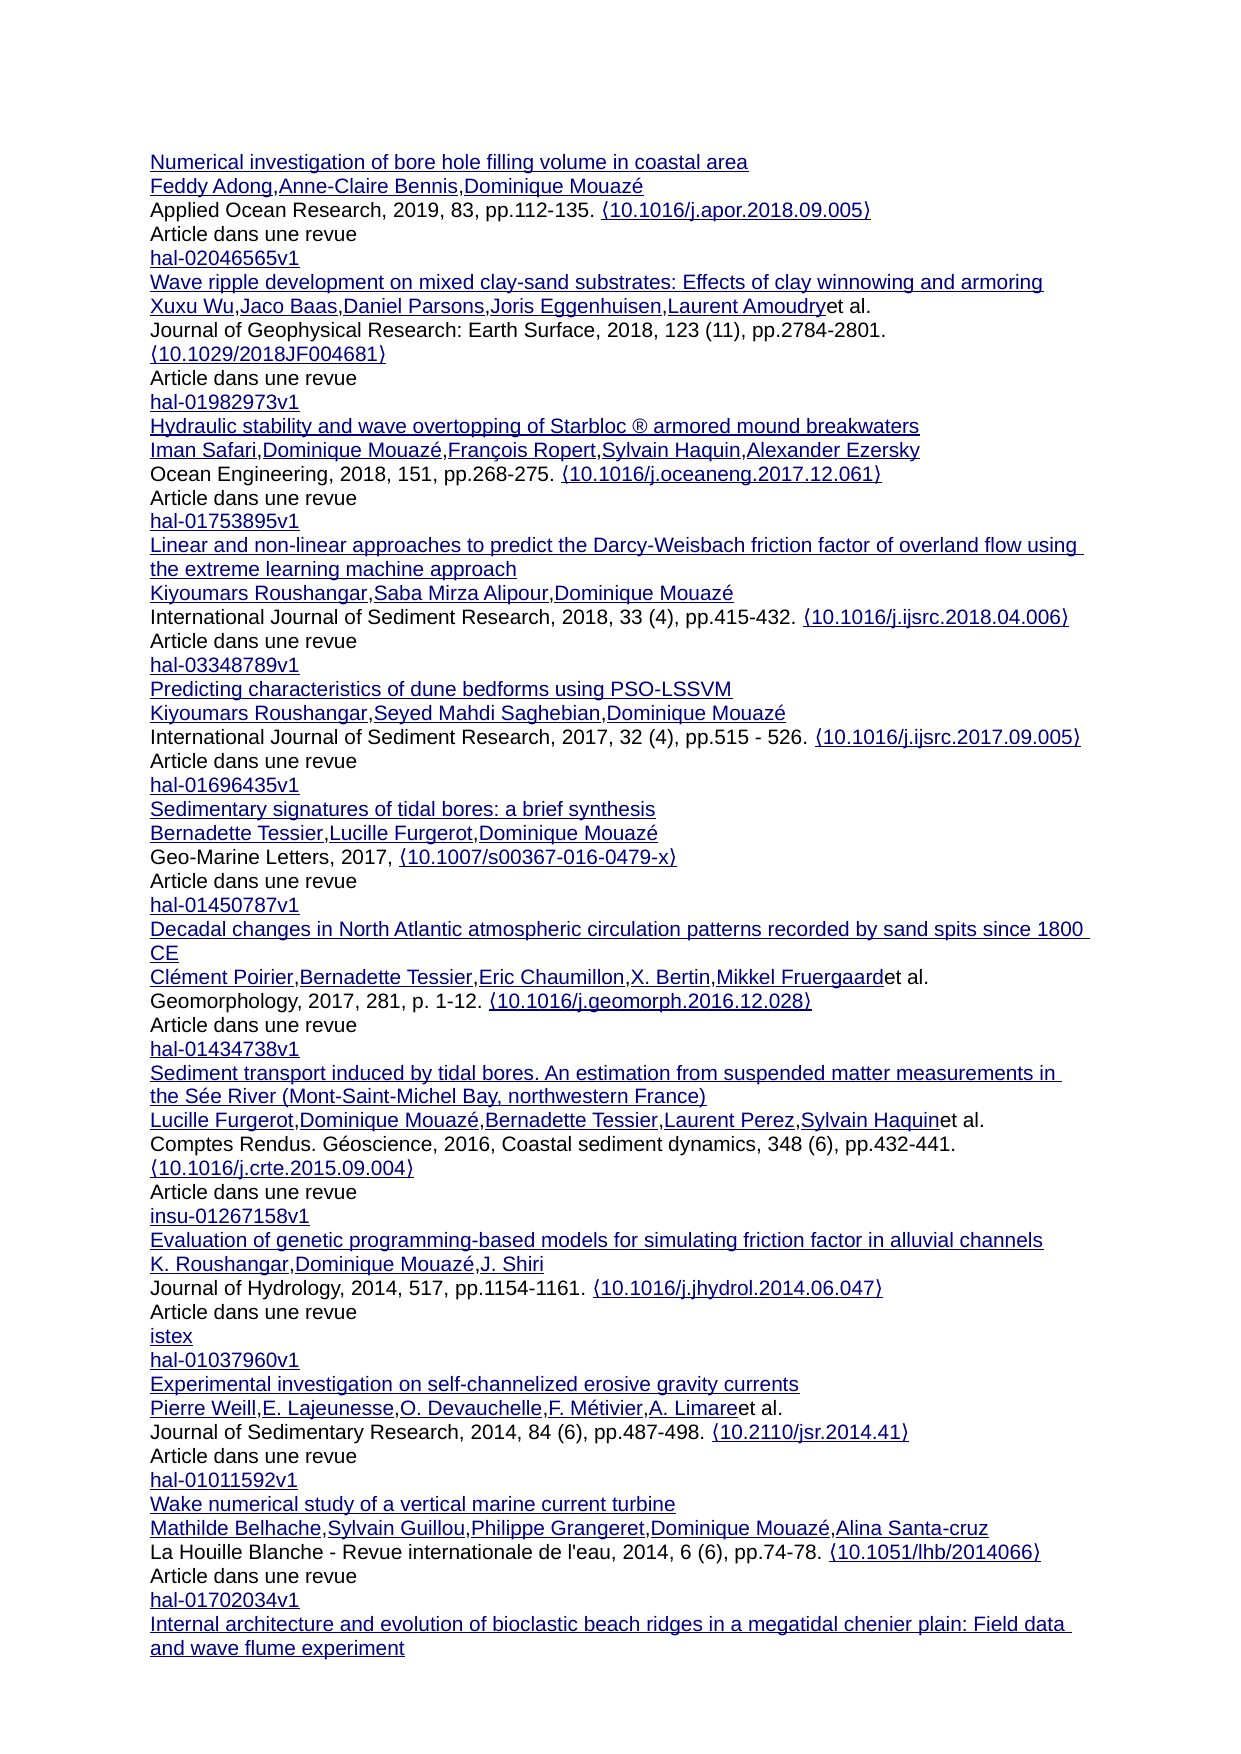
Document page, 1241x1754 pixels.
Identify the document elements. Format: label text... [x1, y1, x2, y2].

table_cell Experimental investigation on self-channelized erosive gravity currents Pierre Weill,E. Lajeunesse,O. Devauchelle,F. Métivier,A. Limareet al. Journal of Sedimentary Research, 2014, 84 (6), pp.487-498. ⟨10.2110/jsr.2014.41⟩ Article dans une revue hal-01011592v1 [150, 1372, 1090, 1492]
table_cell Hydraulic stability and wave overtopping of Starbloc ® armored mound breakwaters Iman Safari,Dominique Mouazé,François Ropert,Sylvain Haquin,Alexander Ezersky Ocean Engineering, 2018, 151, pp.268-275. ⟨10.1016/j.oceaneng.2017.12.061⟩ Article dans une revue hal-01753895v1 [150, 414, 1090, 533]
table_cell Decadal changes in North Atlantic atmospheric circulation patterns recorded by sand spits since 1800 [150, 917, 1090, 938]
table_cell Internal architecture and evolution of bioclastic beach ridges in a megatidal chenier plain: Field data and wave ﬂume experiment [150, 1611, 1090, 1659]
table_cell Sedimentary signatures of tidal bores: a brief synthesis Bernadette Tessier,Lucille Furgerot,Dominique Mouazé Geo-Marine Letters, 2017, ⟨10.1007/s00367-016-0479-x⟩ Article dans une revue hal-01450787v1 [150, 797, 1090, 917]
table_cell Sediment transport induced by tidal bores. An estimation from suspended matter measurements in the Sée River (Mont-Saint-Michel Bay, northwestern France) Lucille Furgerot,Dominique Mouazé,Bernadette Tessier,Laurent Perez,Sylvain Haquinet al. Comptes Rendus. Géoscience, 2016, Coastal sediment dynamics, 348 (6), pp.432-441. ⟨10.1016/j.crte.2015.09.004⟩ Article dans une revue insu-01267158v1 [150, 1060, 1090, 1228]
table_cell Wake numerical study of a vertical marine current turbine Mathilde Belhache,Sylvain Guillou,Philippe Grangeret,Dominique Mouazé,Alina Santa‑cruz La Houille Blanche - Revue internationale de l'eau, 2014, 6 (6), pp.74-78. ⟨10.1051/lhb/2014066⟩ Article dans une revue hal-01702034v1 [150, 1492, 1090, 1611]
table_cell Numerical investigation of bore hole filling volume in coastal area Feddy Adong,Anne-Claire Bennis,Dominique Mouazé Applied Ocean Research, 2019, 83, pp.112-135. ⟨10.1016/j.apor.2018.09.005⟩ Article dans une revue hal-02046565v1 [150, 150, 1090, 270]
table_cell Linear and non-linear approaches to predict the Darcy-Weisbach friction factor of overland flow using the extreme learning machine approach Kiyoumars Roushangar,Saba Mirza Alipour,Dominique Mouazé International Journal of Sediment Research, 2018, 33 (4), pp.415-432. ⟨10.1016/j.ijsrc.2018.04.006⟩ Article dans une revue hal-03348789v1 [150, 533, 1090, 677]
table_cell Predicting characteristics of dune bedforms using PSO-LSSVM Kiyoumars Roushangar,Seyed Mahdi Saghebian,Dominique Mouazé International Journal of Sediment Research, 2017, 32 (4), pp.515 - 526. ⟨10.1016/j.ijsrc.2017.09.005⟩ Article dans une revue hal-01696435v1 [150, 677, 1090, 797]
table_cell Evaluation of genetic programming-based models for simulating friction factor in alluvial channels K. Roushangar,Dominique Mouazé,J. Shiri Journal of Hydrology, 2014, 517, pp.1154-1161. ⟨10.1016/j.jhydrol.2014.06.047⟩ Article dans une revue istex hal-01037960v1 [150, 1228, 1090, 1372]
table_cell Wave ripple development on mixed clay‐sand substrates: Effects of clay winnowing and armoring Xuxu Wu,Jaco Baas,Daniel Parsons,Joris Eggenhuisen,Laurent Amoudryet al. Journal of Geophysical Research: Earth Surface, 2018, 123 (11), pp.2784-2801. ⟨10.1029/2018JF004681⟩ Article dans une revue hal-01982973v1 [150, 270, 1090, 413]
table_cell CE Clément Poirier,Bernadette Tessier,Eric Chaumillon,X. Bertin,Mikkel Fruergaardet al. Geomorphology, 2017, 281, p. 1-12. ⟨10.1016/j.geomorph.2016.12.028⟩ Article dans une revue hal-01434738v1 [150, 939, 1090, 1060]
